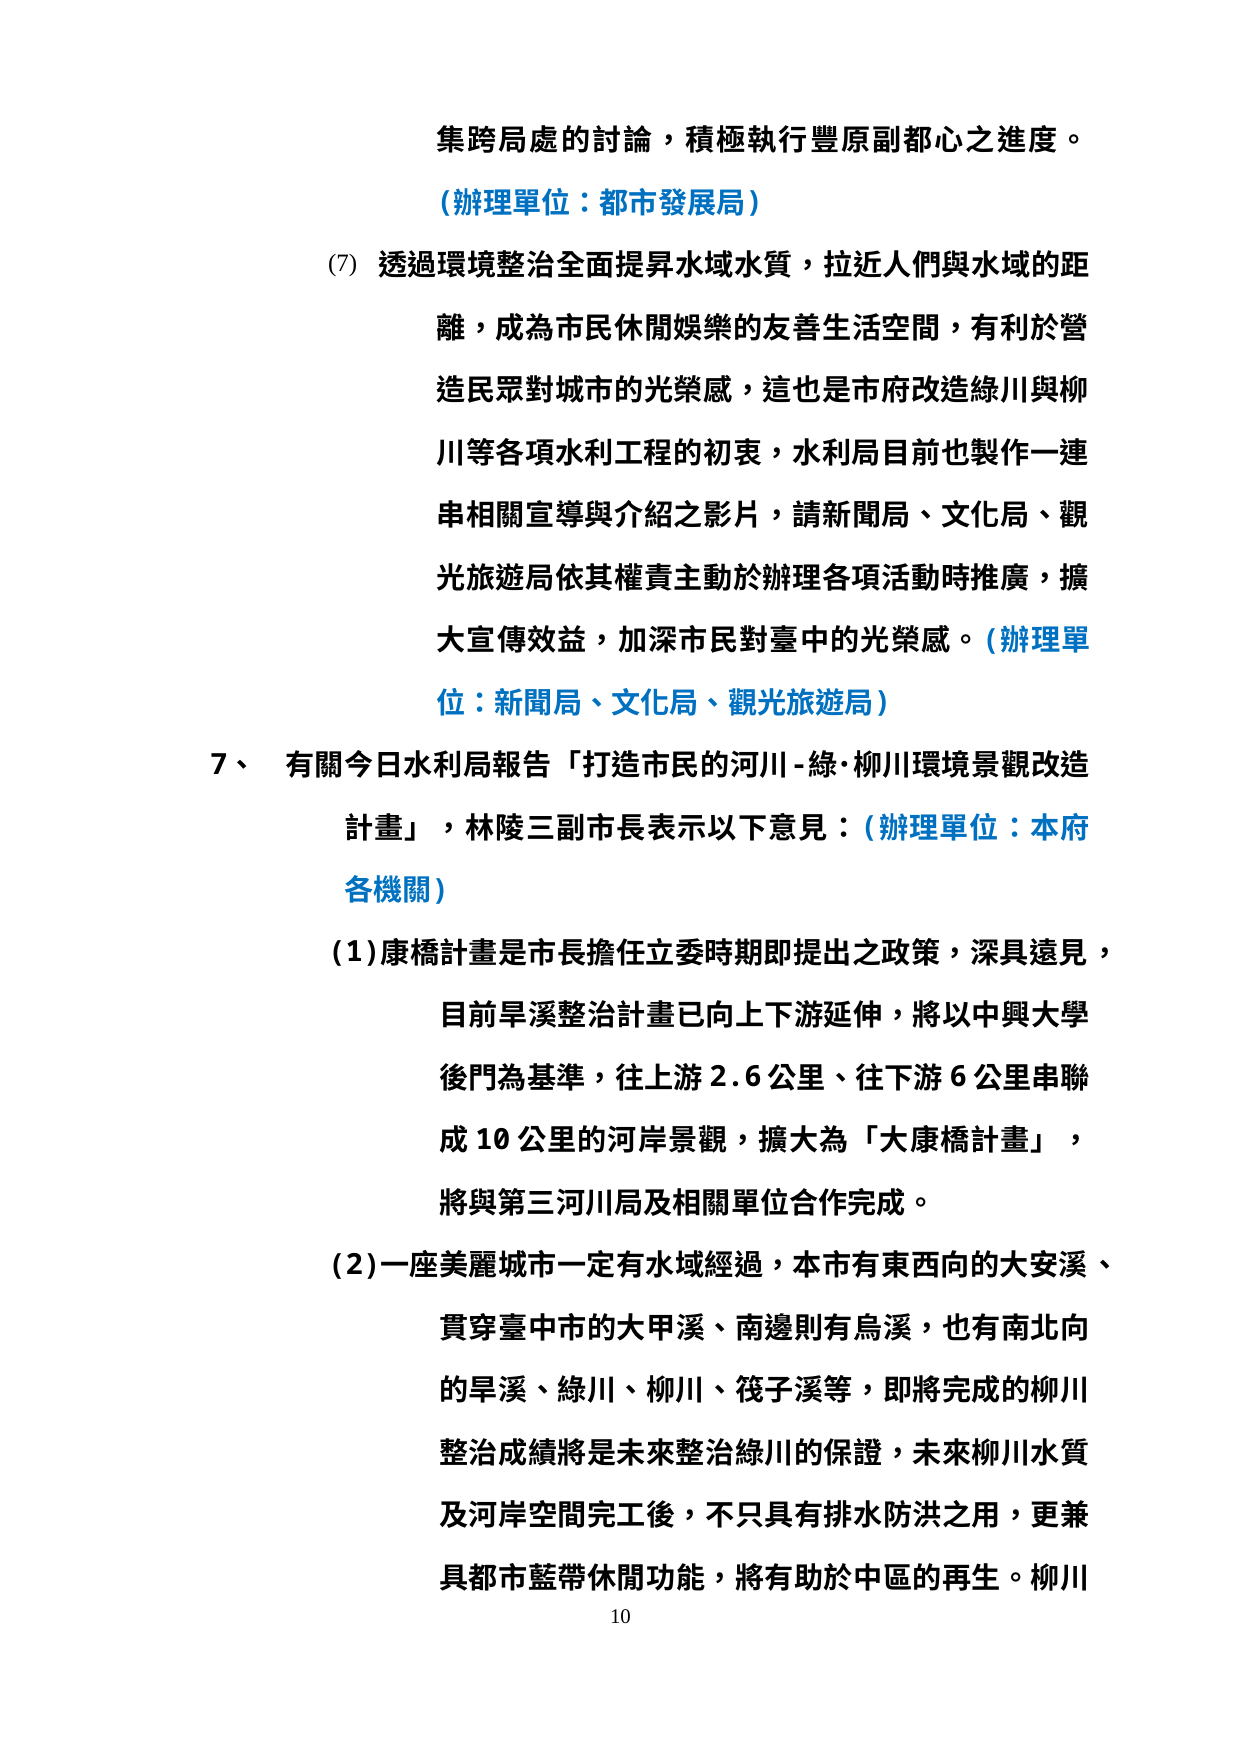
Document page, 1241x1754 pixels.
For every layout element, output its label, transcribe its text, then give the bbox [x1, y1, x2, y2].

list 透過環境整治全面提昇水域水質，拉近人們與水域的距離，成為市民休閒娛樂的友善生活空間，有利於營造民眾對城市的光榮感，這也是市府改造綠川與柳川等各項水利工程的初衷，水利局目前也製作一連串相關宣導與介紹之影片，請新聞局、文化局、觀光旅遊局依其權責主動於辦理各項活動時推廣，擴大宣傳效益，加深市民對臺中的光榮感。(辦理單位：新聞局、文化局、觀光旅遊局) [328, 221, 1090, 721]
list 一座美麗城市一定有水域經過，本市有東西向的大安溪、貫穿臺中市的大甲溪、南邊則有烏溪，也有南北向的旱溪、綠川、柳川、筏子溪等，即將完成的柳川整治成績將是未來整治綠川的保證，未來柳川水質及河岸空間完工後，不只具有排水防洪之用，更兼具都市藍帶休閒功能，將有助於中區的再生。柳川年底完工要感謝中區區長、里長、在地居民及水利局同仁的努力溝通協調，另外臺中公園日月湖水質優氧化情況嚴重，亦於年底前可完成清淤工作。 [328, 1221, 1090, 1596]
list 集跨局處的討論，積極執行豐原副都心之進度。(辦理單位：都市發展局) [328, 96, 1090, 221]
list 有關今日水利局報告「打造市民的河川-綠˙柳川環境景觀改造計畫」，林陵三副市長表示以下意見：(辦理單位：本府各機關) [210, 721, 1090, 909]
list 康橋計畫是市長擔任立委時期即提出之政策，深具遠見，目前旱溪整治計畫已向上下游延伸，將以中興大學後門為基準，往上游2.6公里、往下游6公里串聯成10公里的河岸景觀，擴大為「大康橋計畫」，將與第三河川局及相關單位合作完成。 [328, 909, 1090, 1221]
